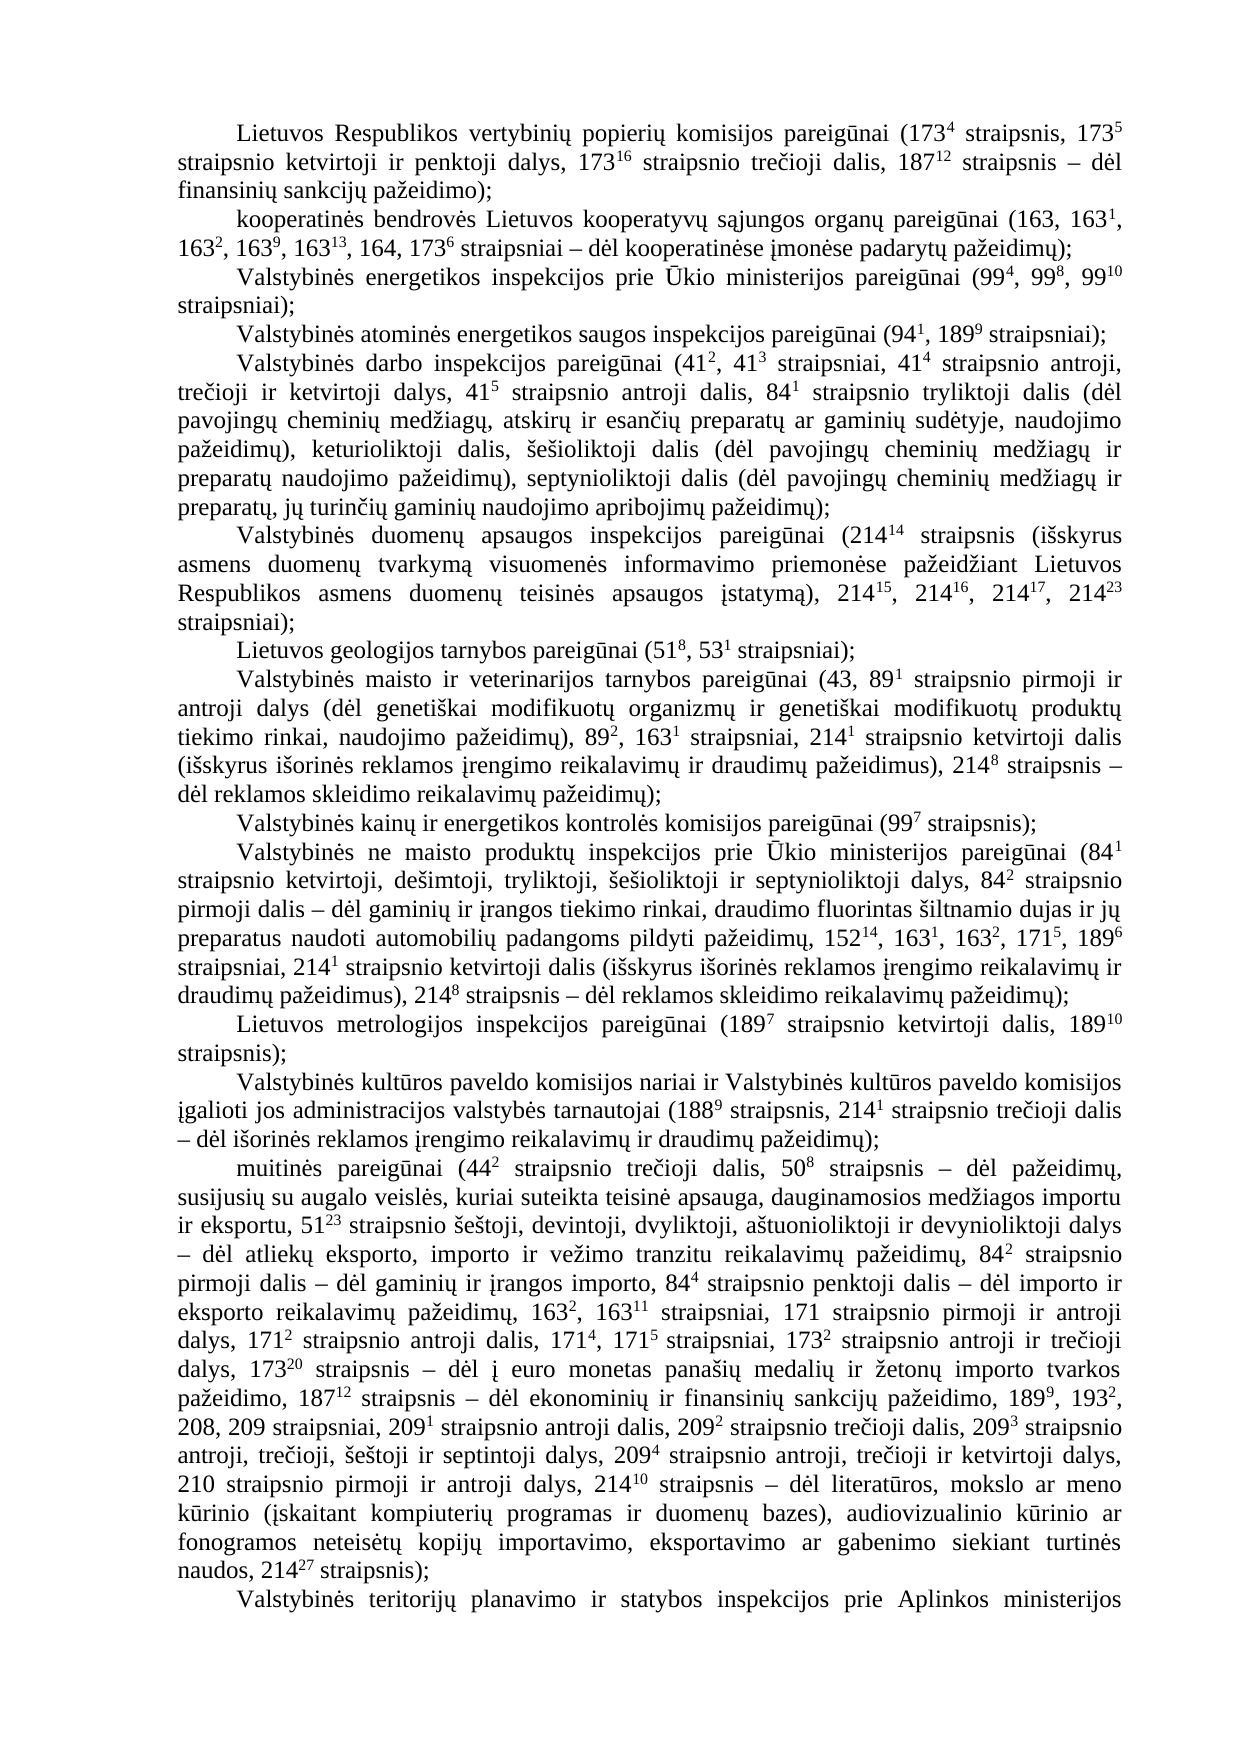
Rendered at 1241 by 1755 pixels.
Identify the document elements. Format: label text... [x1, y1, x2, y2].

text Valstybinės maisto ir veterinarijos tarnybos pareigūnai (43, 891 straipsnio pirmoji ir antroji dalys (dėl genetiškai modifikuotų organizmų ir genetiškai modifikuotų produktų tiekimo rinkai, naudojimo pažeidimų), 892, 1631 straipsniai, 2141 straipsnio ketvirtoji dalis (išskyrus išorinės reklamos įrengimo reikalavimų ir draudimų pažeidimus), 2148 straipsnis – dėl reklamos skleidimo reikalavimų pažeidimų); [177, 664, 1122, 808]
text Valstybinės duomenų apsaugos inspekcijos pareigūnai (21414 straipsnis (išskyrus asmens duomenų tvarkymą visuomenės informavimo priemonėse pažeidžiant Lietuvos Respublikos asmens duomenų teisinės apsaugos įstatymą), 21415, 21416, 21417, 21423 straipsniai); [177, 521, 1122, 636]
text Valstybinės kainų ir energetikos kontrolės komisijos pareigūnai (997 straipsnis); [177, 808, 1122, 837]
text Valstybinės darbo inspekcijos pareigūnai (412, 413 straipsniai, 414 straipsnio antroji, trečioji ir ketvirtoji dalys, 415 straipsnio antroji dalis, 841 straipsnio tryliktoji dalis (dėl pavojingų cheminių medžiagų, atskirų ir esančių preparatų ar gaminių sudėtyje, naudojimo pažeidimų), keturioliktoji dalis, šešioliktoji dalis (dėl pavojingų cheminių medžiagų ir preparatų naudojimo pažeidimų), septynioliktoji dalis (dėl pavojingų cheminių medžiagų ir preparatų, jų turinčių gaminių naudojimo apribojimų pažeidimų); [177, 348, 1122, 521]
text kooperatinės bendrovės Lietuvos kooperatyvų sąjungos organų pareigūnai (163, 1631, 1632, 1639, 16313, 164, 1736 straipsniai – dėl kooperatinėse įmonėse padarytų pažeidimų); [177, 204, 1122, 262]
text Valstybinės teritorijų planavimo ir statybos inspekcijos prie Aplinkos ministerijos [177, 1584, 1122, 1613]
text Lietuvos metrologijos inspekcijos pareigūnai (1897 straipsnio ketvirtoji dalis, 18910 straipsnis); [177, 1009, 1122, 1067]
text Valstybinės energetikos inspekcijos prie Ūkio ministerijos pareigūnai (994, 998, 9910 straipsniai); [177, 262, 1122, 319]
text muitinės pareigūnai (442 straipsnio trečioji dalis, 508 straipsnis – dėl pažeidimų, susijusių su augalo veislės, kuriai suteikta teisinė apsauga, dauginamosios medžiagos importu ir eksportu, 5123 straipsnio šeštoji, devintoji, dvyliktoji, aštuonioliktoji ir devynioliktoji dalys – dėl atliekų eksporto, importo ir vežimo tranzitu reikalavimų pažeidimų, 842 straipsnio pirmoji dalis – dėl gaminių ir įrangos importo, 844 straipsnio penktoji dalis – dėl importo ir eksporto reikalavimų pažeidimų, 1632, 16311 straipsniai, 171 straipsnio pirmoji ir antroji dalys, 1712 straipsnio antroji dalis, 1714, 1715 straipsniai, 1732 straipsnio antroji ir trečioji dalys, 17320 straipsnis – dėl į euro monetas panašių medalių ir žetonų importo tvarkos pažeidimo, 18712 straipsnis – dėl ekonominių ir finansinių sankcijų pažeidimo, 1899, 1932, 208, 209 straipsniai, 2091 straipsnio antroji dalis, 2092 straipsnio trečioji dalis, 2093 straipsnio antroji, trečioji, šeštoji ir septintoji dalys, 2094 straipsnio antroji, trečioji ir ketvirtoji dalys, 210 straipsnio pirmoji ir antroji dalys, 21410 straipsnis – dėl literatūros, mokslo ar meno kūrinio (įskaitant kompiuterių programas ir duomenų bazes), audiovizualinio kūrinio ar fonogramos neteisėtų kopijų importavimo, eksportavimo ar gabenimo siekiant turtinės naudos, 21427 straipsnis); [177, 1153, 1122, 1584]
text Lietuvos geologijos tarnybos pareigūnai (518, 531 straipsniai); [177, 636, 1122, 664]
text Valstybinės ne maisto produktų inspekcijos prie Ūkio ministerijos pareigūnai (841 straipsnio ketvirtoji, dešimtoji, tryliktoji, šešioliktoji ir septynioliktoji dalys, 842 straipsnio pirmoji dalis – dėl gaminių ir įrangos tiekimo rinkai, draudimo fluorintas šiltnamio dujas ir jų preparatus naudoti automobilių padangoms pildyti pažeidimų, 15214, 1631, 1632, 1715, 1896 straipsniai, 2141 straipsnio ketvirtoji dalis (išskyrus išorinės reklamos įrengimo reikalavimų ir draudimų pažeidimus), 2148 straipsnis – dėl reklamos skleidimo reikalavimų pažeidimų); [177, 837, 1122, 1009]
text Valstybinės atominės energetikos saugos inspekcijos pareigūnai (941, 1899 straipsniai); [177, 319, 1122, 348]
text Lietuvos Respublikos vertybinių popierių komisijos pareigūnai (1734 straipsnis, 1735 straipsnio ketvirtoji ir penktoji dalys, 17316 straipsnio trečioji dalis, 18712 straipsnis – dėl finansinių sankcijų pažeidimo); [177, 118, 1122, 204]
text Valstybinės kultūros paveldo komisijos nariai ir Valstybinės kultūros paveldo komisijos įgalioti jos administracijos valstybės tarnautojai (1889 straipsnis, 2141 straipsnio trečioji dalis – dėl išorinės reklamos įrengimo reikalavimų ir draudimų pažeidimų); [177, 1067, 1122, 1153]
